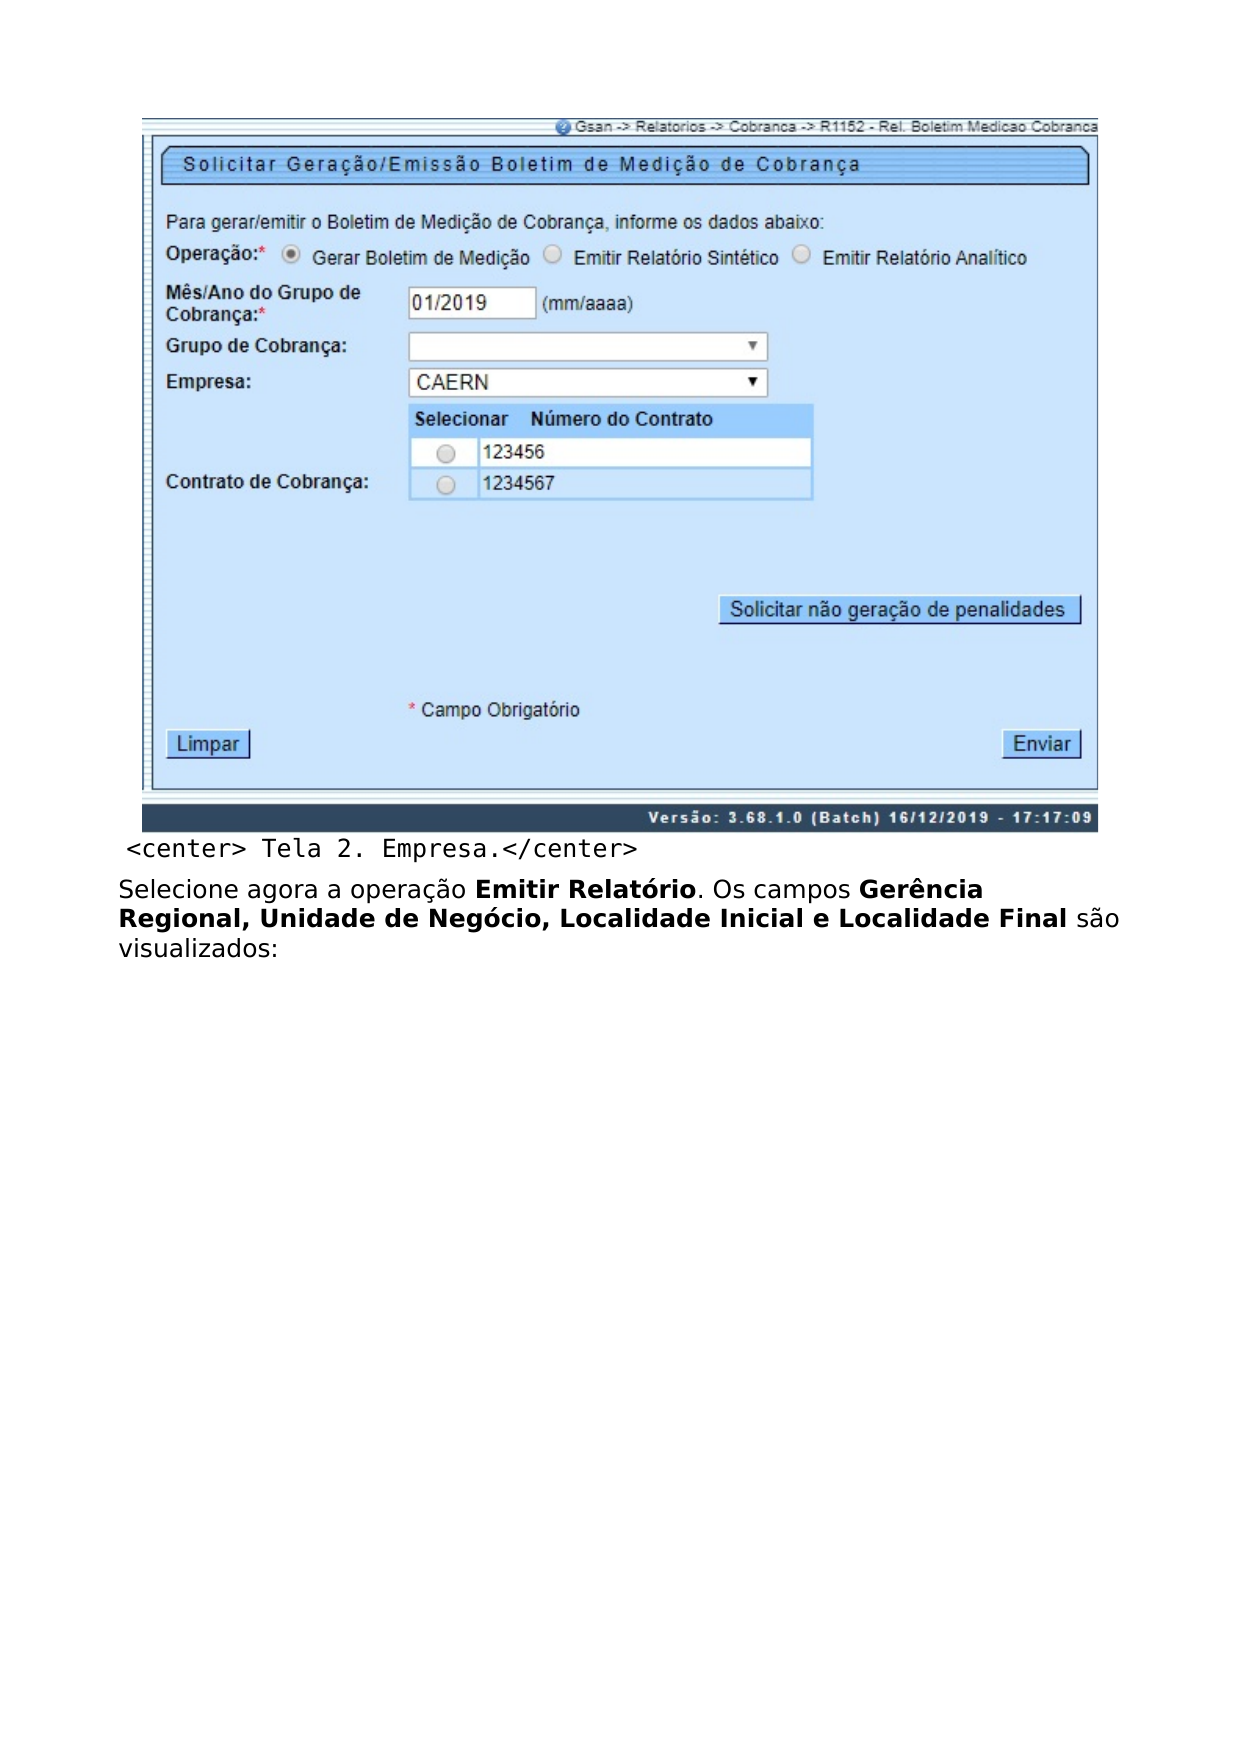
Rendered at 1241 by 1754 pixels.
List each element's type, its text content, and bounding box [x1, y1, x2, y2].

picture [142, 118, 1099, 834]
text <center> Tela 2. Empresa.</center> [118, 118, 1122, 863]
text Selecione agora a operação Emitir Relatório. Os campos Gerência Regional, Unidade de Negócio, Localidade Inicial e Localidade Final são visualizados: [118, 875, 1122, 963]
